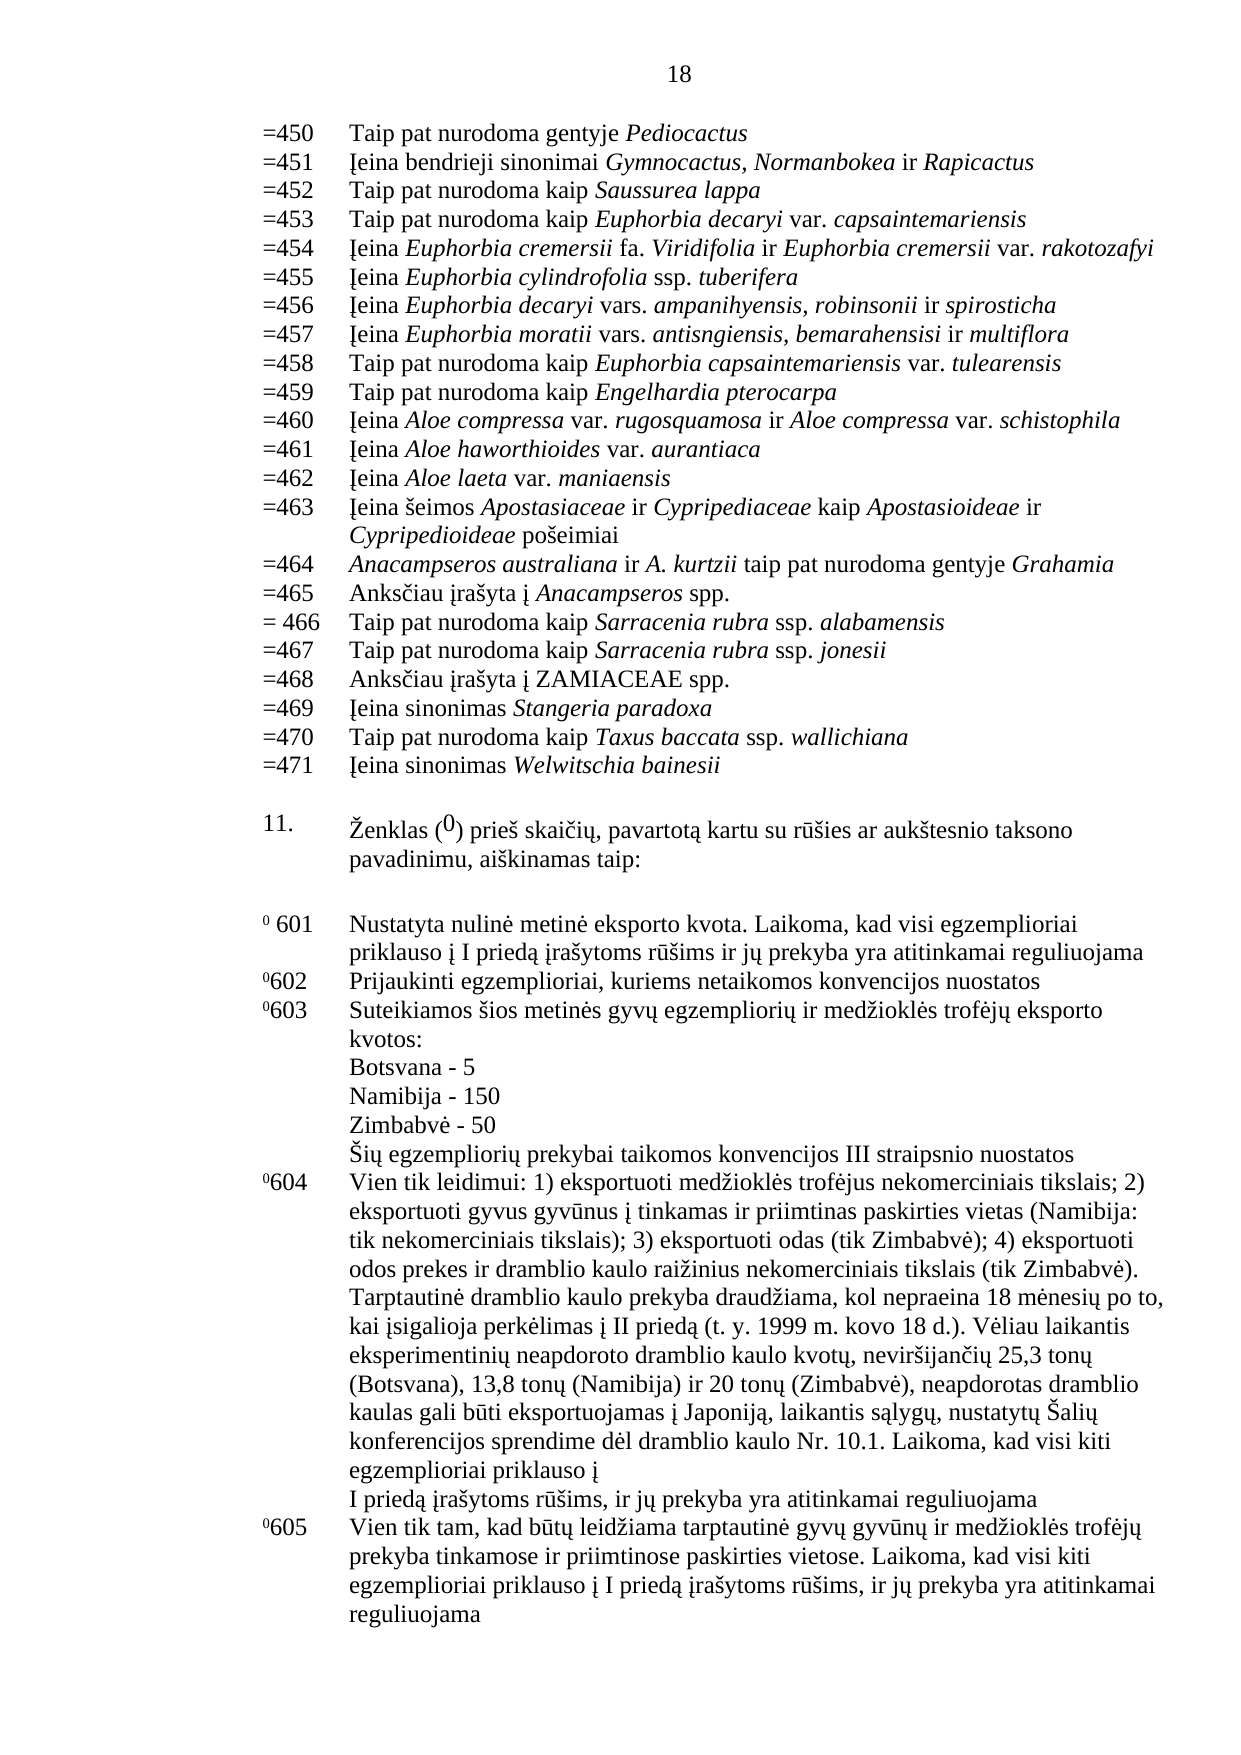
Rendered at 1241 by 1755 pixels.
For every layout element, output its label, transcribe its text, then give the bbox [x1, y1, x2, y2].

table_cell Anksčiau įrašyta į Anacampseros spp. [338, 578, 1181, 607]
table_cell Suteikiamos šios metinės gyvų egzempliorių ir medžioklės trofėjų eksporto kvotos: [338, 995, 1181, 1052]
table_cell =450 [177, 118, 338, 147]
table_cell [338, 873, 1181, 909]
table_cell Prijaukinti egzemplioriai, kuriems netaikomos konvencijos nuostatos [338, 966, 1181, 995]
table_cell Nustatyta nulinė metinė eksporto kvota. Laikoma, kad visi egzemplioriai priklauso į I priedą įrašytoms rūšims ir jų prekyba yra atitinkamai reguliuojama [338, 909, 1181, 966]
table_cell Įeina Euphorbia cremersii fa. Viridifolia ir Euphorbia cremersii var. rakotozafyi [338, 233, 1181, 262]
table_cell Taip pat nurodoma kaip Taxus baccata ssp. wallichiana [338, 722, 1181, 751]
table_cell [177, 1081, 338, 1110]
table_cell Taip pat nurodoma kaip Sarracenia rubra ssp. alabamensis [338, 607, 1181, 636]
table_cell Įeina sinonimas Stangeria paradoxa [338, 693, 1181, 722]
table_cell Taip pat nurodoma kaip Engelhardia pterocarpa [338, 377, 1181, 406]
table_cell Anksčiau įrašyta į ZAMIACEAE spp. [338, 664, 1181, 693]
table_cell =454 [177, 233, 338, 262]
table_cell =467 [177, 636, 338, 664]
table_cell Vien tik leidimui: 1) eksportuoti medžioklės trofėjus nekomerciniais tikslais; 2) eksportuoti gyvus gyvūnus į tinkamas ir priimtinas paskirties vietas (Namibija: tik nekomerciniais tikslais); 3) eksportuoti odas (tik Zimbabvė); 4) eksportuoti odos prekes ir dramblio kaulo raižinius nekomerciniais tikslais (tik Zimbabvė). Tarptautinė dramblio kaulo prekyba draudžiama, kol nepraeina 18 mėnesių po to, kai įsigalioja perkėlimas į II priedą (t. y. 1999 m. kovo 18 d.). Vėliau laikantis eksperimentinių neapdoroto dramblio kaulo kvotų, neviršijančių 25,3 tonų (Botsvana), 13,8 tonų (Namibija) ir 20 tonų (Zimbabvė), neapdorotas dramblio kaulas gali būti eksportuojamas į Japoniją, laikantis sąlygų, nustatytų Šalių konferencijos sprendime dėl dramblio kaulo Nr. 10.1. Laikoma, kad visi kiti egzemplioriai priklauso į [338, 1168, 1181, 1484]
table_cell [177, 1053, 338, 1081]
table_cell =468 [177, 664, 338, 693]
table_cell Taip pat nurodoma kaip Saussurea lappa [338, 176, 1181, 204]
table_cell [177, 779, 338, 808]
table_cell 0602 [177, 966, 338, 995]
table_cell Įeina Euphorbia moratii vars. antisngiensis, bemarahensisi ir multiflora [338, 319, 1181, 348]
table_cell =453 [177, 204, 338, 233]
table_cell [177, 873, 338, 909]
table_cell =455 [177, 262, 338, 291]
table_cell [177, 1110, 338, 1139]
table_cell Botsvana - 5 [338, 1053, 1181, 1081]
table_cell 0604 [177, 1168, 338, 1484]
table_cell Įeina sinonimas Welwitschia bainesii [338, 751, 1181, 779]
table_cell =462 [177, 463, 338, 492]
table_cell Taip pat nurodoma kaip Euphorbia capsaintemariensis var. tulearensis [338, 348, 1181, 377]
table_cell [177, 1139, 338, 1167]
table_cell I priedą įrašytoms rūšims, ir jų prekyba yra atitinkamai reguliuojama [338, 1484, 1181, 1512]
table_cell =451 [177, 147, 338, 176]
table_cell Anacampseros australiana ir A. kurtzii taip pat nurodoma gentyje Grahamia [338, 549, 1181, 578]
table_cell 11. [177, 808, 338, 873]
table_cell Ženklas (0) prieš skaičių, pavartotą kartu su rūšies ar aukštesnio taksono pavadinimu, aiškinamas taip: [338, 808, 1181, 873]
table_cell =452 [177, 176, 338, 204]
table_cell =460 [177, 406, 338, 434]
table_cell Įeina Euphorbia decaryi vars. ampanihyensis, robinsonii ir spirosticha [338, 291, 1181, 319]
table_cell 0603 [177, 995, 338, 1052]
table_cell = 466 [177, 607, 338, 636]
table_cell =469 [177, 693, 338, 722]
table_cell =463 [177, 492, 338, 521]
table_cell =457 [177, 319, 338, 348]
table_cell Įeina Aloe haworthioides var. aurantiaca [338, 434, 1181, 463]
table_cell 0 601 [177, 909, 338, 966]
table_cell [177, 521, 338, 549]
table_cell 0605 [177, 1513, 338, 1627]
table_cell [338, 779, 1181, 808]
table_cell Taip pat nurodoma kaip Euphorbia decaryi var. capsaintemariensis [338, 204, 1181, 233]
table_cell Įeina Aloe compressa var. rugosquamosa ir Aloe compressa var. schistophila [338, 406, 1181, 434]
table_cell =459 [177, 377, 338, 406]
table_cell Vien tik tam, kad būtų leidžiama tarptautinė gyvų gyvūnų ir medžioklės trofėjų prekyba tinkamose ir priimtinose paskirties vietose. Laikoma, kad visi kiti egzemplioriai priklauso į I priedą įrašytoms rūšims, ir jų prekyba yra atitinkamai reguliuojama [338, 1513, 1181, 1627]
table_cell =471 [177, 751, 338, 779]
table_cell =465 [177, 578, 338, 607]
table_cell Cypripedioideae pošeimiai [338, 521, 1181, 549]
table_cell Šių egzempliorių prekybai taikomos konvencijos III straipsnio nuostatos [338, 1139, 1181, 1167]
table_cell Taip pat nurodoma kaip Sarracenia rubra ssp. jonesii [338, 636, 1181, 664]
table_cell =456 [177, 291, 338, 319]
table_cell =470 [177, 722, 338, 751]
table_cell Taip pat nurodoma gentyje Pediocactus [338, 118, 1181, 147]
table_cell Namibija - 150 [338, 1081, 1181, 1110]
table_cell Įeina šeimos Apostasiaceae ir Cypripediaceae kaip Apostasioideae ir [338, 492, 1181, 521]
table_cell =458 [177, 348, 338, 377]
table_cell =461 [177, 434, 338, 463]
table_cell Įeina bendrieji sinonimai Gymnocactus, Normanbokea ir Rapicactus [338, 147, 1181, 176]
table_cell Įeina Euphorbia cylindrofolia ssp. tuberifera [338, 262, 1181, 291]
table_cell Įeina Aloe laeta var. maniaensis [338, 463, 1181, 492]
table_cell Zimbabvė - 50 [338, 1110, 1181, 1139]
table_cell [177, 1484, 338, 1512]
table_cell =464 [177, 549, 338, 578]
